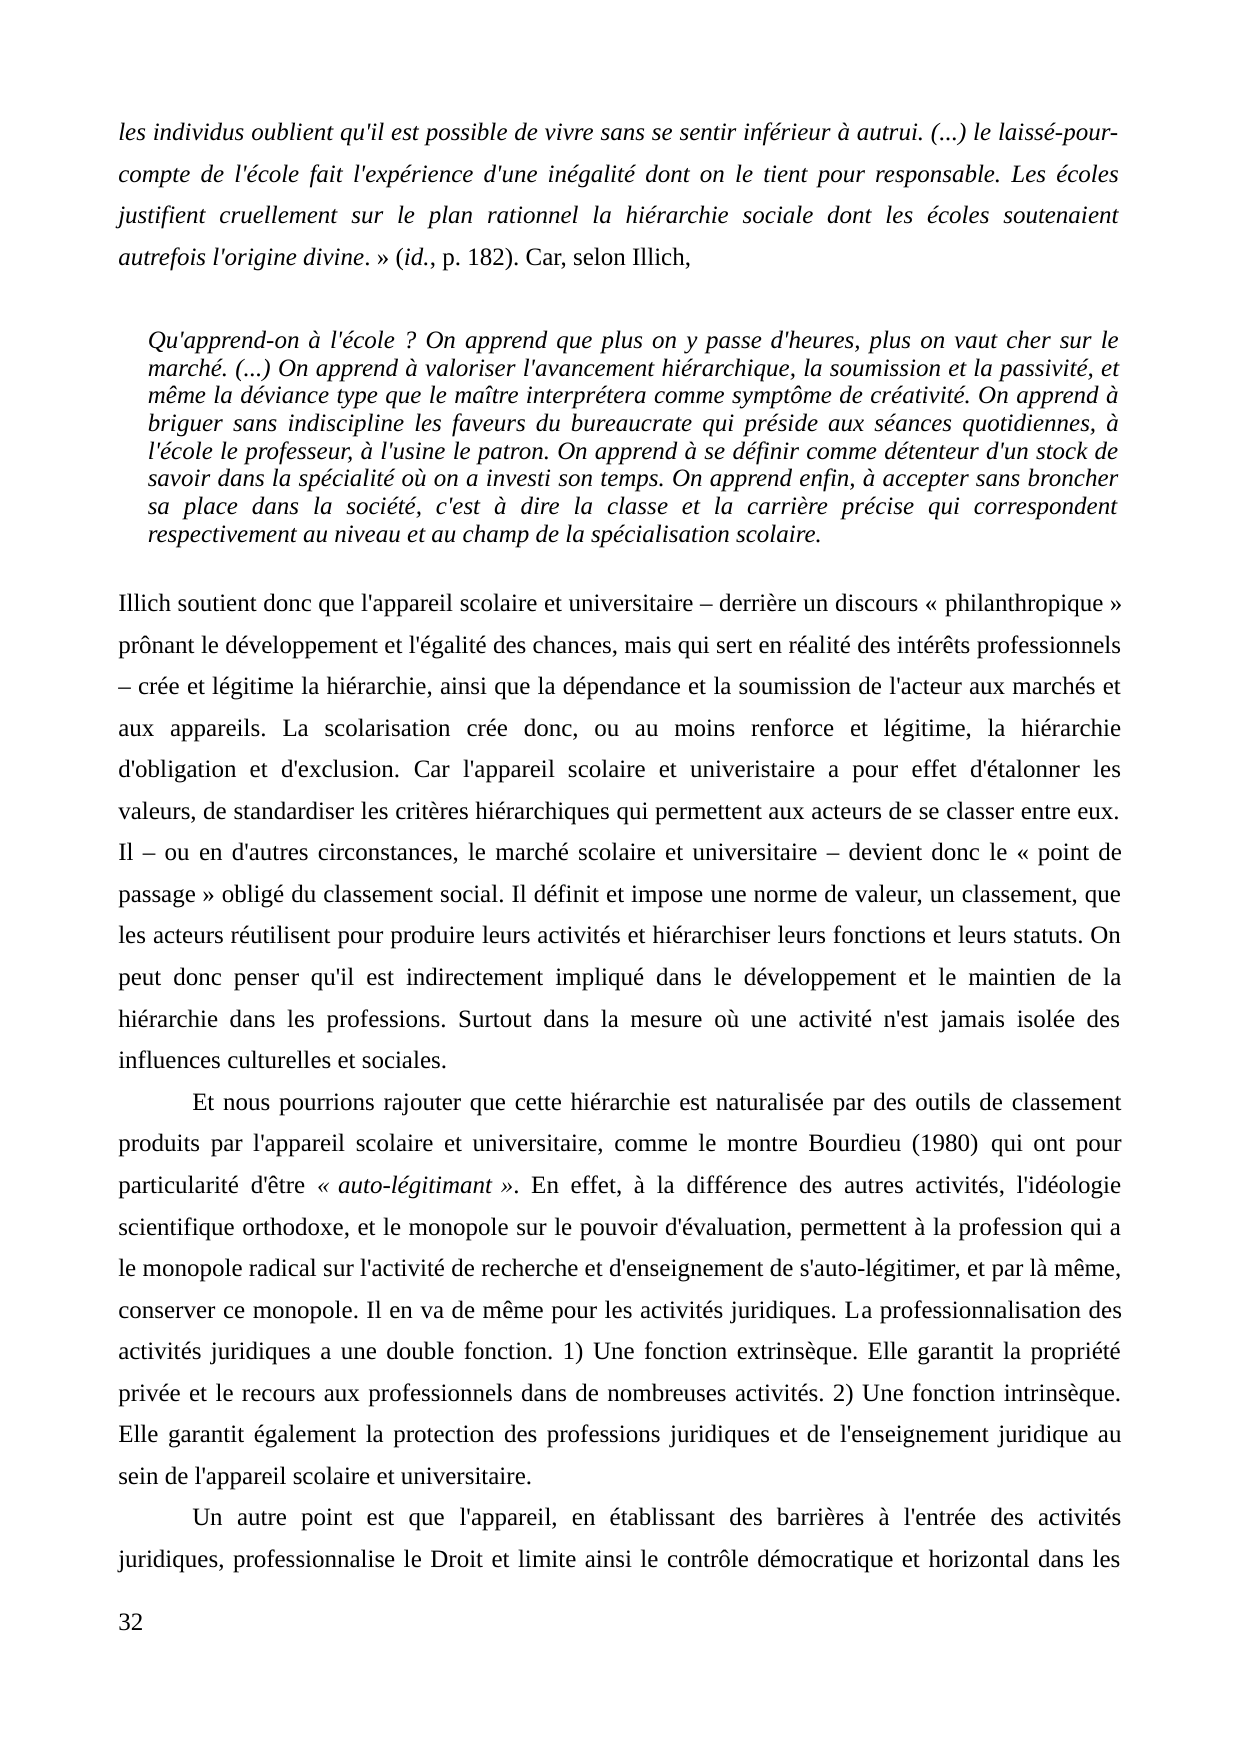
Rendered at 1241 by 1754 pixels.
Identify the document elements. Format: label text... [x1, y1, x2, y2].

text Un autre point est que l'appareil, en établissant des barrières à l'entrée des activités juridiques, professionnalise le Droit et limite ainsi le contrôle démocratique et horizontal dans les [118, 1503, 1122, 1573]
text les individus oublient qu'il est possible de vivre sans se sentir inférieur à autrui. (...) le laissé-pour-compte de l'école fait l'expérience d'une inégalité dont on le tient pour responsable. Les écoles justifient cruellement sur le plan rationnel la hiérarchie sociale dont les écoles soutenaient autrefois l'origine divine. » (id., p. 182). Car, selon Illich, [118, 118, 1122, 271]
text Et nous pourrions rajouter que cette hiérarchie est naturalisée par des outils de classement produits par l'appareil scolaire et universitaire, comme le montre Bourdieu (1980) qui ont pour particularité d'être « auto-légitimant ». En effet, à la différence des autres activités, l'idéologie scientifique orthodoxe, et le monopole sur le pouvoir d'évaluation, permettent à la profession qui a le monopole radical sur l'activité de recherche et d'enseignement de s'auto-légitimer, et par là même, conserver ce monopole. Il en va de même pour les activités juridiques. La professionnalisation des activités juridiques a une double fonction. 1) Une fonction extrinsèque. Elle garantit la propriété privée et le recours aux professionnels dans de nombreuses activités. 2) Une fonction intrinsèque. Elle garantit également la protection des professions juridiques et de l'enseignement juridique au sein de l'appareil scolaire et universitaire. [118, 1088, 1122, 1490]
text Illich soutient donc que l'appareil scolaire et universitaire – derrière un discours « philanthropique » prônant le développement et l'égalité des chances, mais qui sert en réalité des intérêts professionnels – crée et légitime la hiérarchie, ainsi que la dépendance et la soumission de l'acteur aux marchés et aux appareils. La scolarisation crée donc, ou au moins renforce et légitime, la hiérarchie d'obligation et d'exclusion. Car l'appareil scolaire et univeristaire a pour effet d'étalonner les valeurs, de standardiser les critères hiérarchiques qui permettent aux acteurs de se classer entre eux. Il – ou en d'autres circonstances, le marché scolaire et universitaire – devient donc le « point de passage » obligé du classement social. Il définit et impose une norme de valeur, un classement, que les acteurs réutilisent pour produire leurs activités et hiérarchiser leurs fonctions et leurs statuts. On peut donc penser qu'il est indirectement impliqué dans le développement et le maintien de la hiérarchie dans les professions. Surtout dans la mesure où une activité n'est jamais isolée des influences culturelles et sociales. [118, 589, 1122, 1074]
text Qu'apprend-on à l'école ? On apprend que plus on y passe d'heures, plus on vaut cher sur le marché. (...) On apprend à valoriser l'avancement hiérarchique, la soumission et la passivité, et même la déviance type que le maître interprétera comme symptôme de créativité. On apprend à briguer sans indiscipline les faveurs du bureaucrate qui préside aux séances quotidiennes, à l'école le professeur, à l'usine le patron. On apprend à se définir comme détenteur d'un stock de savoir dans la spécialité où on a investi son temps. On apprend enfin, à accepter sans broncher sa place dans la société, c'est à dire la classe et la carrière précise qui correspondent respectivement au niveau et au champ de la spécialisation scolaire. [148, 326, 1122, 548]
